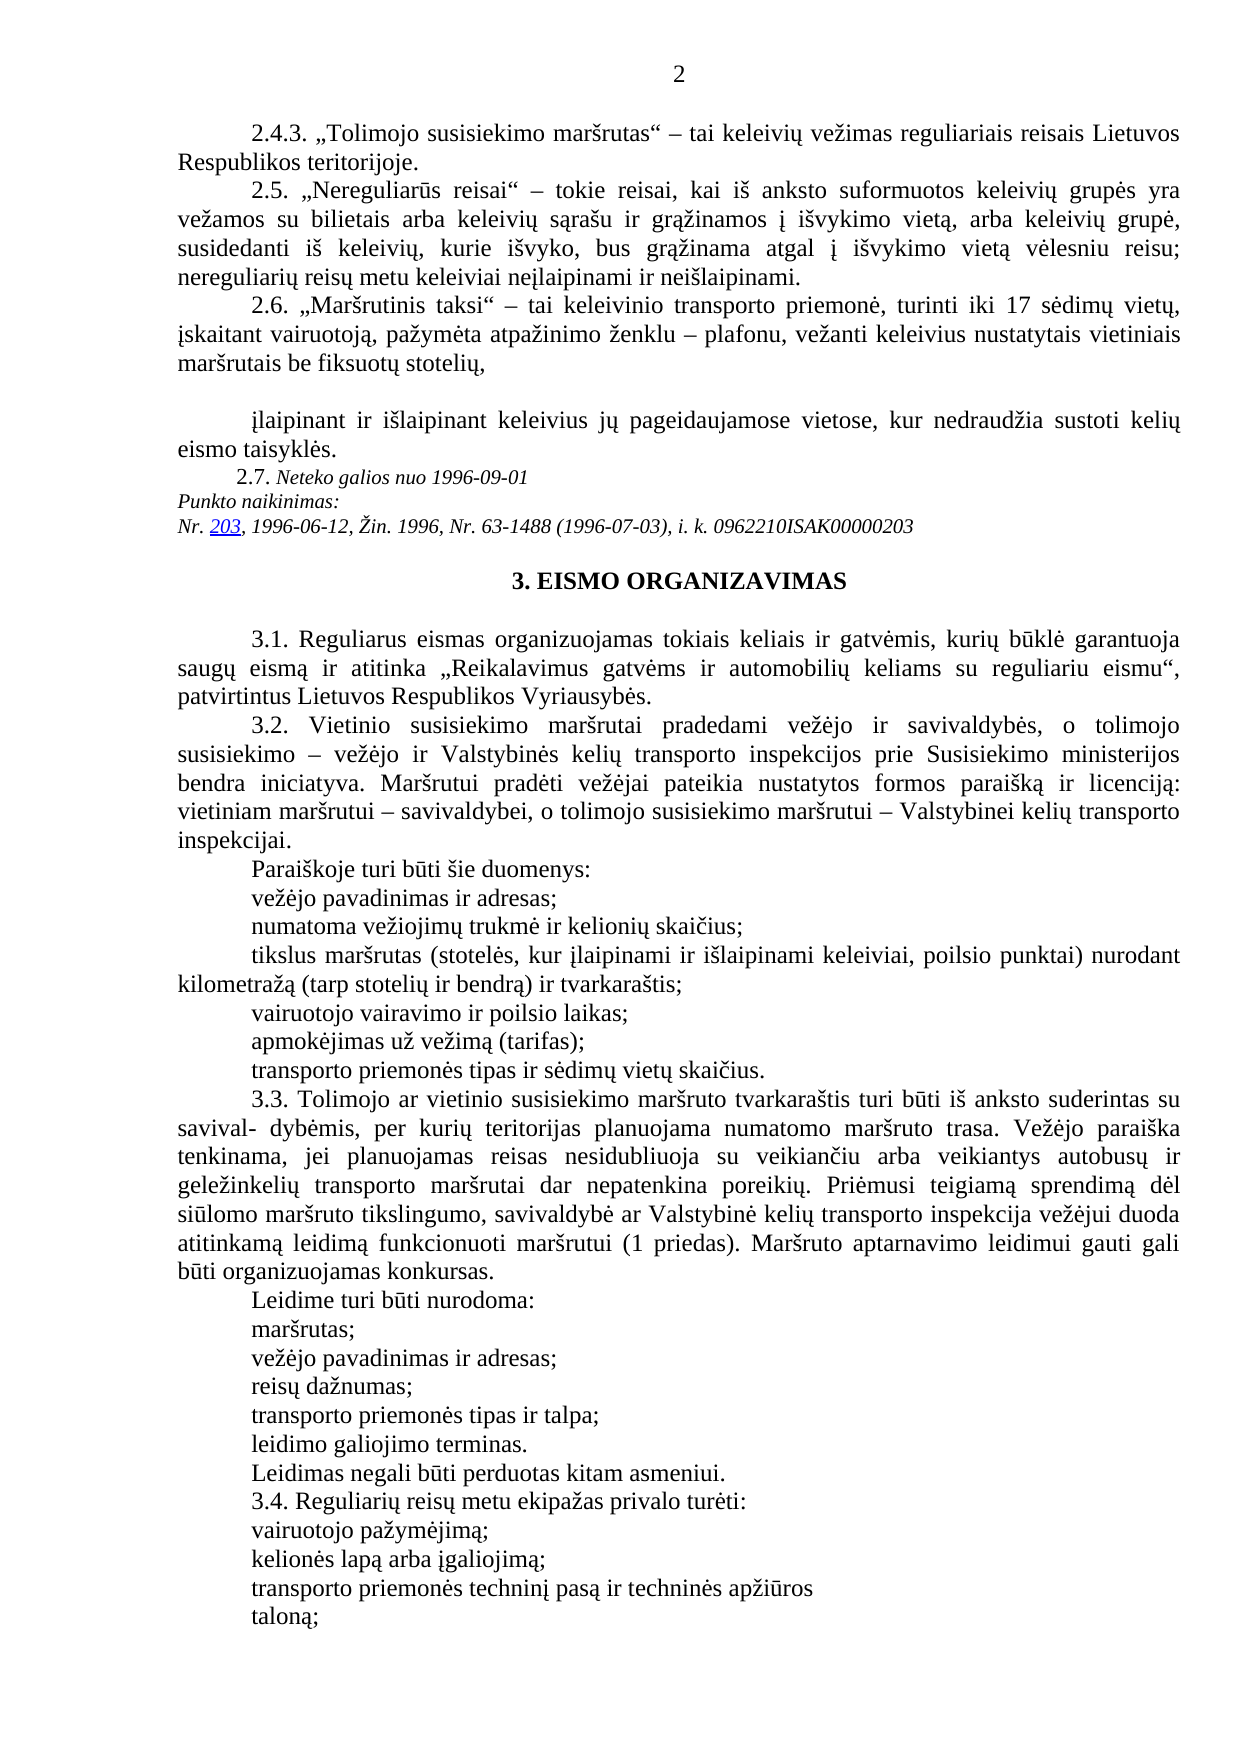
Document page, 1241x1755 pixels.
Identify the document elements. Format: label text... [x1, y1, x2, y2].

text 3.1. Reguliarus eismas organizuojamas tokiais keliais ir gatvėmis, kurių būklė garantuoja saugų eismą ir atitinka „Reikalavimus gatvėms ir automobilių keliams su reguliariu eismu“, patvirtintus Lietuvos Respublikos Vyriausybės. [177, 624, 1181, 710]
text Nr. 203, 1996-06-12, Žin. 1996, Nr. 63-1488 (1996-07-03), i. k. 0962210ISAK00000203 [177, 513, 1181, 538]
text Punkto naikinimas: [177, 489, 1181, 513]
text apmokėjimas už vežimą (tarifas); [177, 1026, 1181, 1055]
text 2.5. „Nereguliarūs reisai“ – tokie reisai, kai iš anksto suformuotos keleivių grupės yra vežamos su bilietais arba keleivių sąrašu ir grąžinamos į išvykimo vietą, arba keleivių grupė, susidedanti iš keleivių, kurie išvyko, bus grąžinama atgal į išvykimo vietą vėlesniu reisu; nereguliarių reisų metu keleiviai neįlaipinami ir neišlaipinami. [177, 176, 1181, 291]
text 3.2. Vietinio susisiekimo maršrutai pradedami vežėjo ir savivaldybės, o tolimojo susisiekimo – vežėjo ir Valstybinės kelių transporto inspekcijos prie Susisiekimo ministerijos bendra iniciatyva. Maršrutui pradėti vežėjai pateikia nustatytos formos paraišką ir licenciją: vietiniam maršrutui – savivaldybei, o tolimojo susisiekimo maršrutui – Valstybinei kelių transporto inspekcijai. [177, 710, 1181, 854]
text maršrutas; [177, 1314, 1181, 1343]
text transporto priemonės tipas ir talpa; [177, 1400, 1181, 1429]
text tikslus maršrutas (stotelės, kur įlaipinami ir išlaipinami keleiviai, poilsio punktai) nurodant kilometražą (tarp stotelių ir bendrą) ir tvarkaraštis; [177, 940, 1181, 998]
text taloną; [177, 1601, 1181, 1630]
text Paraiškoje turi būti šie duomenys: [177, 854, 1181, 883]
text 3.4. Reguliarių reisų metu ekipažas privalo turėti: [177, 1486, 1181, 1515]
text transporto priemonės techninį pasą ir techninės apžiūros [177, 1573, 1181, 1601]
text įlaipinant ir išlaipinant keleivius jų pageidaujamose vietose, kur nedraudžia sustoti kelių eismo taisyklės. [177, 406, 1181, 463]
text kelionės lapą arba įgaliojimą; [177, 1544, 1181, 1573]
text 2.7. Neteko galios nuo 1996-09-01 [177, 463, 1181, 489]
text leidimo galiojimo terminas. [177, 1429, 1181, 1458]
text Leidimas negali būti perduotas kitam asmeniui. [177, 1458, 1181, 1486]
text vežėjo pavadinimas ir adresas; [177, 1343, 1181, 1371]
text Leidime turi būti nurodoma: [177, 1285, 1181, 1314]
text numatoma vežiojimų trukmė ir kelionių skaičius; [177, 911, 1181, 940]
text transporto priemonės tipas ir sėdimų vietų skaičius. [177, 1055, 1181, 1084]
text vežėjo pavadinimas ir adresas; [177, 883, 1181, 911]
text 3.3. Tolimojo ar vietinio susisiekimo maršruto tvarkaraštis turi būti iš anksto suderintas su savival- dybėmis, per kurių teritorijas planuojama numatomo maršruto trasa. Vežėjo paraiška tenkinama, jei planuojamas reisas nesidubliuoja su veikiančiu arba veikiantys autobusų ir geležinkelių transporto maršrutai dar nepatenkina poreikių. Priėmusi teigiamą sprendimą dėl siūlomo maršruto tikslingumo, savivaldybė ar Valstybinė kelių transporto inspekcija vežėjui duoda atitinkamą leidimą funkcionuoti maršrutui (1 priedas). Maršruto aptarnavimo leidimui gauti gali būti organizuojamas konkursas. [177, 1084, 1181, 1285]
text vairuotojo vairavimo ir poilsio laikas; [177, 998, 1181, 1026]
text 2.4.3. „Tolimojo susisiekimo maršrutas“ – tai keleivių vežimas reguliariais reisais Lietuvos Respublikos teritorijoje. [177, 118, 1181, 176]
text vairuotojo pažymėjimą; [177, 1515, 1181, 1544]
text reisų dažnumas; [177, 1371, 1181, 1400]
text 2.6. „Maršrutinis taksi“ – tai keleivinio transporto priemonė, turinti iki 17 sėdimų vietų, įskaitant vairuotoją, pažymėta atpažinimo ženklu – plafonu, vežanti keleivius nustatytais vietiniais maršrutais be fiksuotų stotelių, [177, 291, 1181, 377]
text 3. EISMO ORGANIZAVIMAS [177, 566, 1181, 595]
